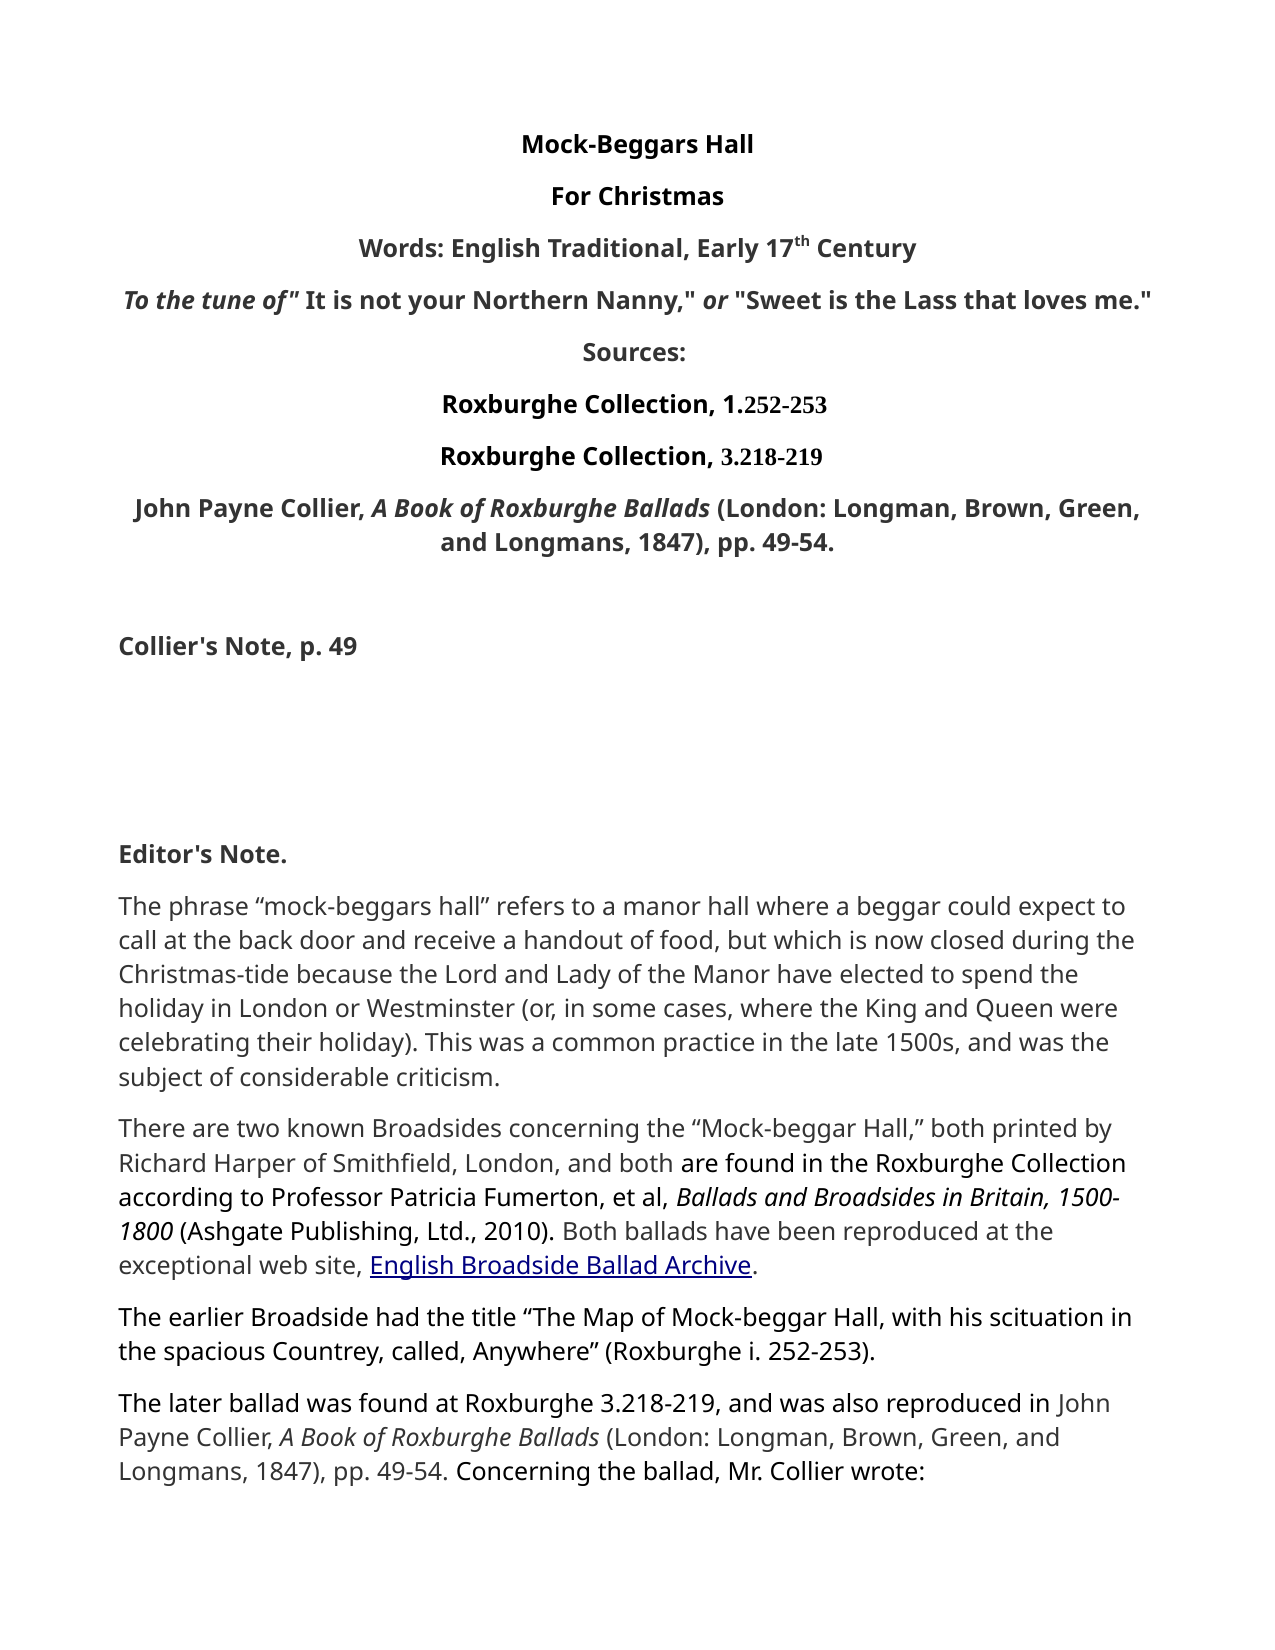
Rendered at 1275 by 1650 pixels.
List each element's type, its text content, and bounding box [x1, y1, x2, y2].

text There are two known Broadsides concerning the “Mock-beggar Hall,” both printed by Richard Harper of Smithfield, London, and both are found in the Roxburghe Collection according to Professor Patricia Fumerton, et al, Ballads and Broadsides in Britain, 1500-1800 (Ashgate Publishing, Ltd., 2010). Both ballads have been reproduced at the exceptional web site, English Broadside Ballad Archive. [118, 1111, 1157, 1281]
text Words: English Traditional, Early 17th Century [118, 231, 1157, 265]
text The phrase “mock-beggars hall” refers to a manor hall where a beggar could expect to call at the back door and receive a handout of food, but which is now closed during the Christmas-tide because the Lord and Lady of the Manor have elected to spend the holiday in London or Westminster (or, in some cases, where the King and Queen were celebrating their holiday). This was a common practice in the late 1500s, and was the subject of considerable criticism. [118, 889, 1157, 1093]
text To the tune of" It is not your Northern Nanny," or "Sweet is the Lass that loves me." [118, 283, 1157, 317]
text For Christmas [118, 179, 1157, 213]
text Editor's Note. [118, 837, 1157, 871]
text Roxburghe Collection, 3.218-219 [118, 439, 1157, 473]
text Sources: [118, 335, 1157, 369]
text John Payne Collier, A Book of Roxburghe Ballads (London: Longman, Brown, Green, and Longmans, 1847), pp. 49-54. [118, 491, 1157, 559]
text The later ballad was found at Roxburghe 3.218-219, and was also reproduced in John Payne Collier, A Book of Roxburghe Ballads (London: Longman, Brown, Green, and Longmans, 1847), pp. 49-54. Concerning the ballad, Mr. Collier wrote: [118, 1385, 1157, 1488]
text The earlier Broadside had the title “The Map of Mock-beggar Hall, with his scituation in the spacious Countrey, called, Anywhere” (Roxburghe i. 252-253). [118, 1299, 1157, 1367]
text Mock-Beggars Hall [118, 127, 1157, 161]
text Roxburghe Collection, 1.252-253 [118, 387, 1157, 421]
text Collier's Note, p. 49 [118, 629, 1157, 663]
